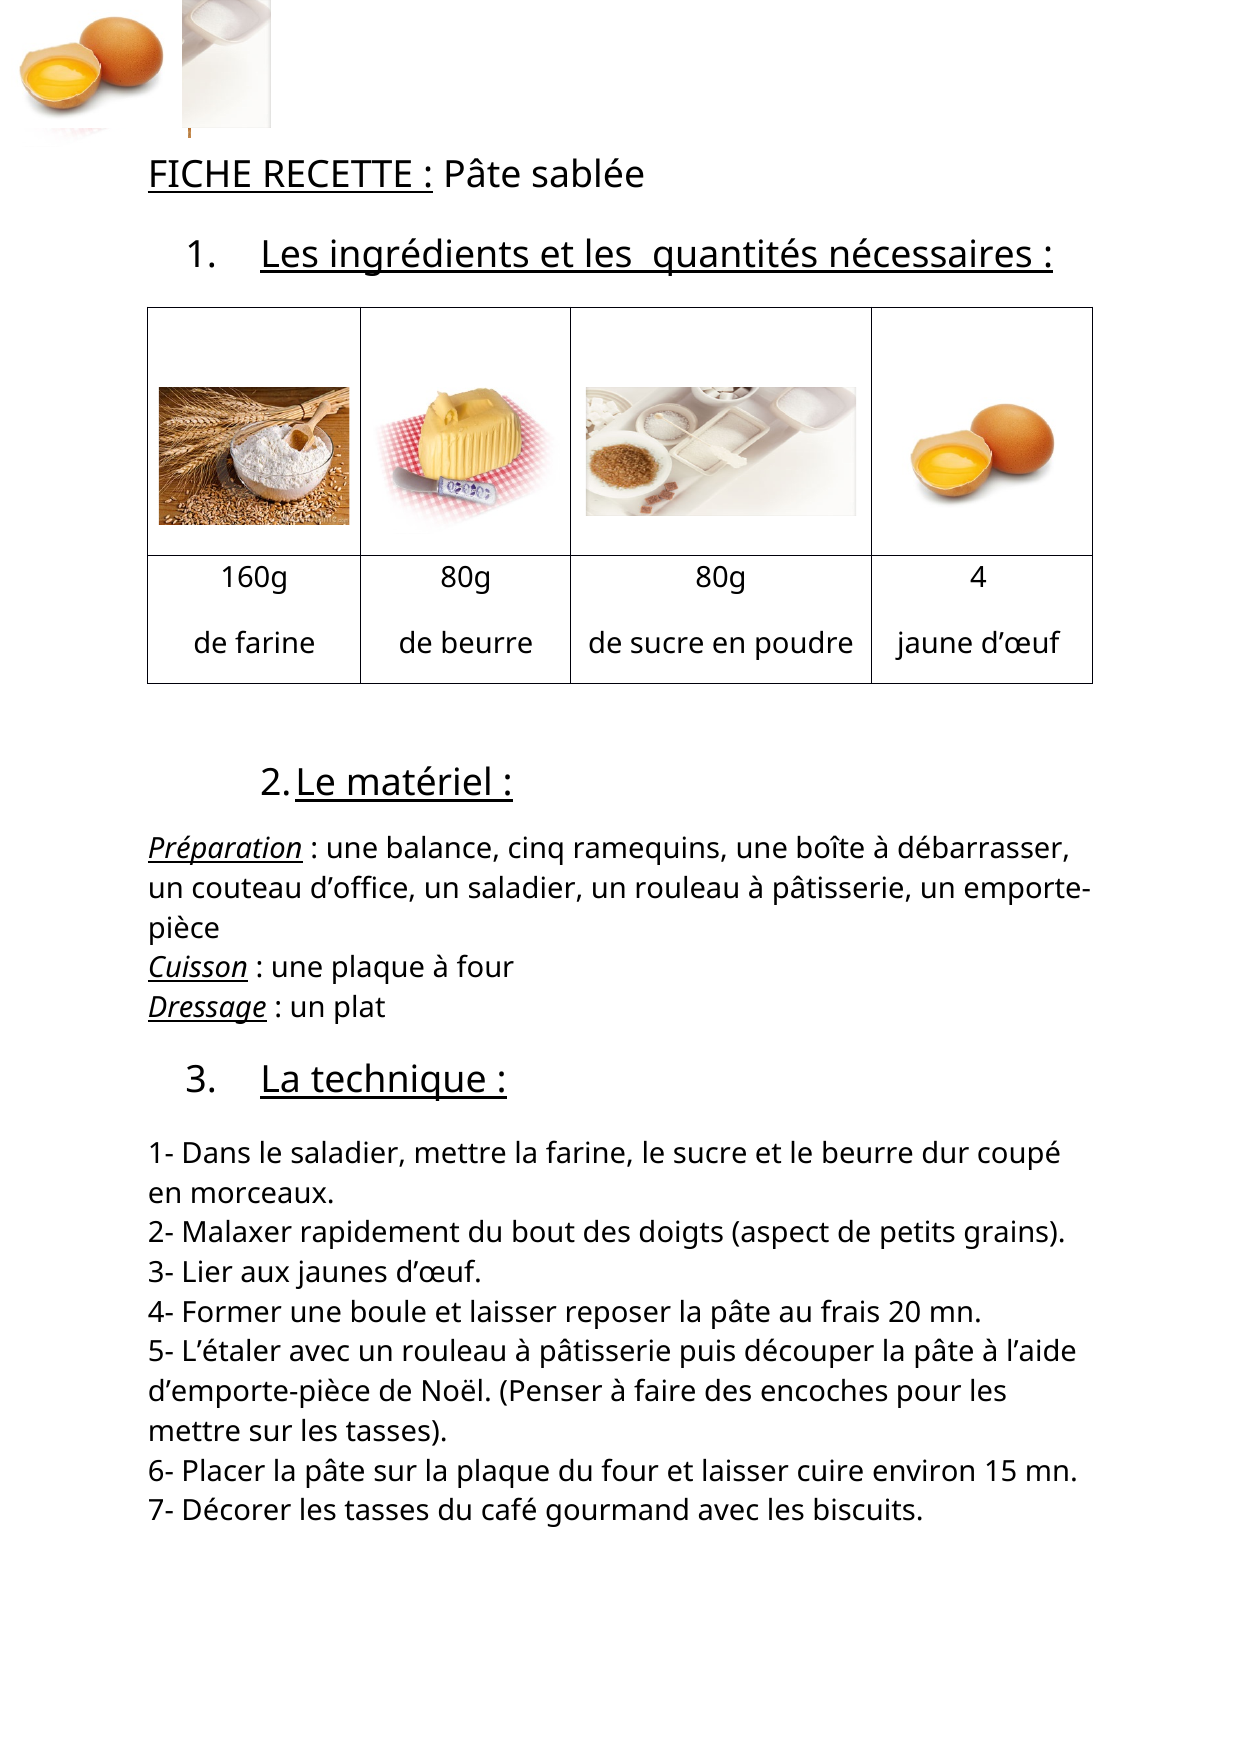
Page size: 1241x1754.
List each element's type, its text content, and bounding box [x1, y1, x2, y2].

table_header [148, 308, 360, 555]
picture [158, 387, 350, 525]
text 4- Former une boule et laisser reposer la pâte au frais 20 mn. [148, 1291, 1093, 1331]
table_header [571, 308, 871, 555]
text 6- Placer la pâte sur la plaque du four et laisser cuire environ 15 mn. [148, 1450, 1093, 1489]
text Cuisson : une plaque à four [148, 947, 1093, 986]
list Le matériel : [260, 756, 1093, 807]
text 2- Malaxer rapidement du bout des doigts (aspect de petits grains). [148, 1212, 1093, 1251]
table_header [361, 308, 570, 555]
table_cell 80g de sucre en poudre [571, 556, 871, 683]
list La technique : [185, 1053, 1093, 1104]
text 3- Lier aux jaunes d’œuf. [148, 1251, 1093, 1291]
picture [585, 387, 857, 516]
table_header [872, 308, 1092, 555]
picture [372, 387, 560, 534]
table_cell 160g de farine [148, 556, 360, 683]
text Préparation : une balance, cinq ramequins, une boîte à débarrasser, un couteau d’office, un saladier, un rouleau à pâtisserie, un emporte-pièce [148, 828, 1093, 947]
text 7- Décorer les tasses du café gourmand avec les biscuits. [148, 1489, 1093, 1529]
text 5- L’étaler avec un rouleau à pâtisserie puis découper la pâte à l’aide d’emporte-pièce de Noël. (Penser à faire des encoches pour les mettre sur les tasses). [148, 1331, 1093, 1450]
text Dressage : un plat [148, 986, 1093, 1026]
picture [0, 0, 271, 147]
text 1- Dans le saladier, mettre la farine, le sucre et le beurre dur coupé en morceaux. [148, 1132, 1093, 1212]
list Les ingrédients et les quantités nécessaires : [185, 227, 1093, 278]
table_cell 80g de beurre [361, 556, 570, 683]
picture [891, 387, 1073, 516]
table_cell 4 jaune d’œuf [872, 556, 1092, 683]
text FICHE RECETTE : Pâte sablée [148, 148, 1093, 199]
